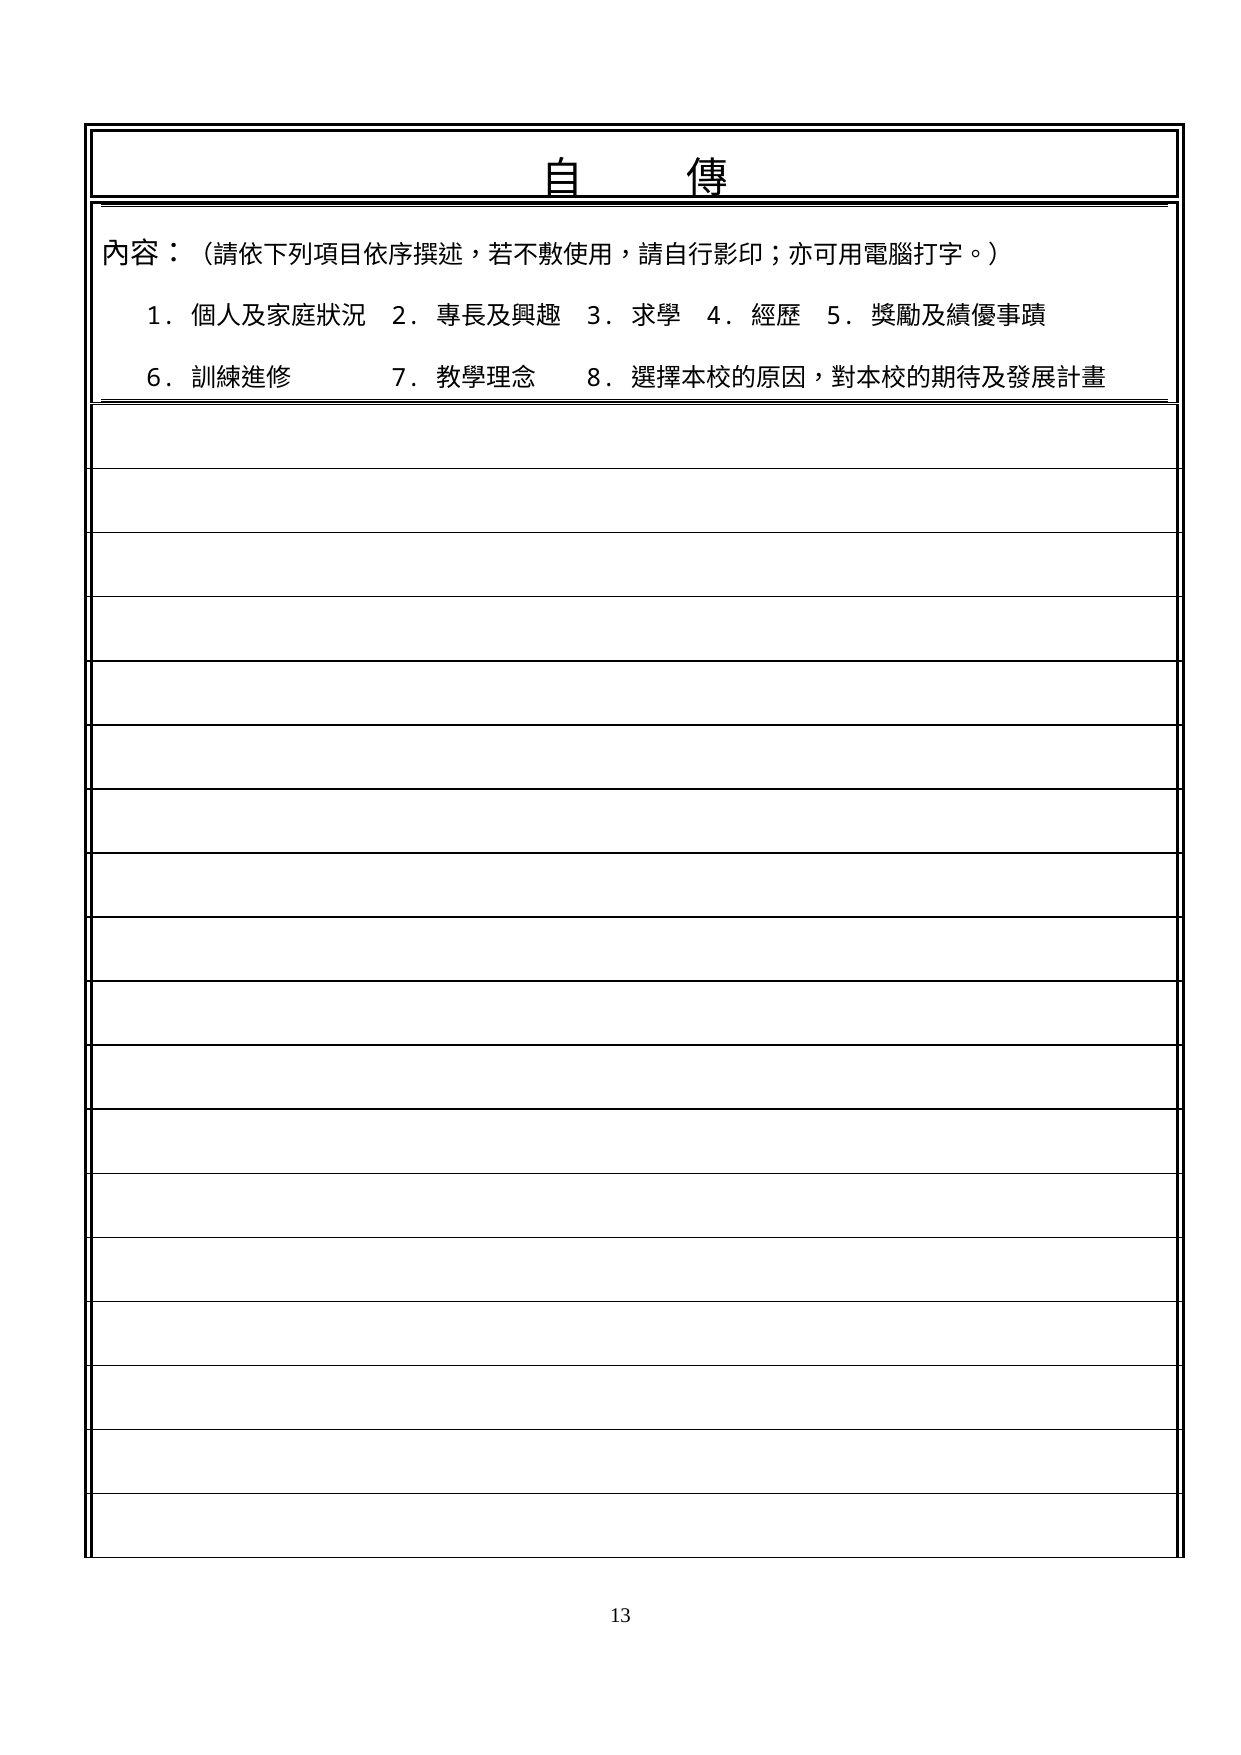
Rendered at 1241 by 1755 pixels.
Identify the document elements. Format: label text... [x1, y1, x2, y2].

table_cell 內容：（請依下列項目依序撰述，若不敷使用，請自行影印；亦可用電腦打字。） 1. 個人及家庭狀況 2. 專長及興趣 3. 求學 4. 經歷 5. 獎勵及績優事蹟 6. 訓練進修 7. 教學理念 8. 選擇本校的原因，對本校的期待及發展計畫 [89, 195, 1180, 402]
table_cell [93, 1110, 1176, 1172]
table_cell [93, 533, 1176, 596]
table_cell [93, 1302, 1176, 1364]
table_cell [93, 854, 1176, 916]
table_cell [93, 469, 1176, 532]
table_cell [93, 726, 1176, 788]
table_header 自 傳 [89, 126, 1180, 195]
table_cell [93, 982, 1176, 1044]
table_cell [93, 662, 1176, 724]
table_cell [93, 597, 1176, 660]
table_cell [93, 1366, 1176, 1429]
table_cell [93, 1174, 1176, 1236]
table_cell [93, 405, 1176, 468]
table_cell [93, 1238, 1176, 1301]
table_cell [93, 790, 1176, 852]
table_cell [93, 1046, 1176, 1108]
table_cell [93, 918, 1176, 980]
table_cell [93, 1430, 1176, 1493]
table_cell [93, 1494, 1176, 1557]
